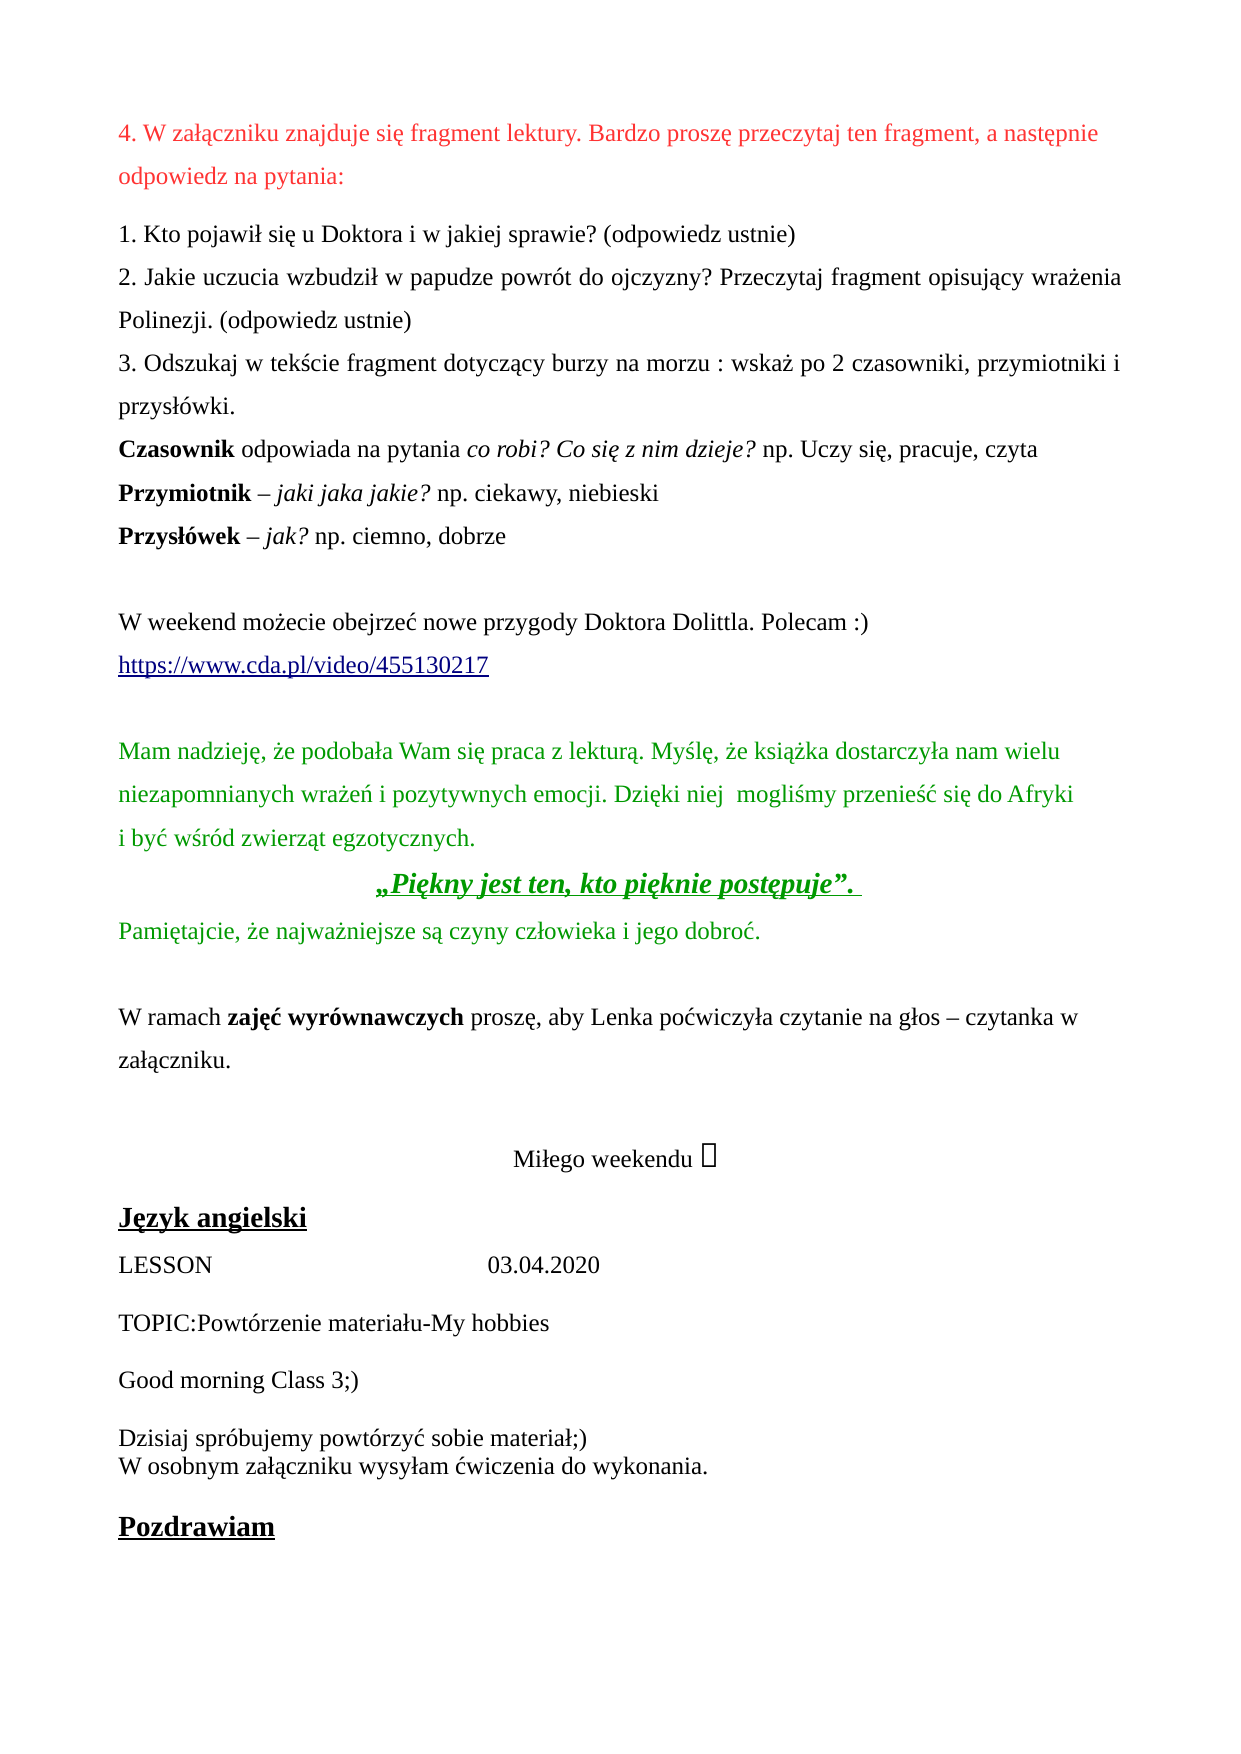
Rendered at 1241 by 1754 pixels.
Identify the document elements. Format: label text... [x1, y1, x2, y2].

text 4. W załączniku znajduje się fragment lektury. Bardzo proszę przeczytaj ten fragment, a następnie odpowiedz na pytania: [118, 118, 1122, 190]
text W weekend możecie obejrzeć nowe przygody Doktora Dolittla. Polecam :) https://www.cda.pl/video/455130217 [118, 607, 1122, 679]
text Pamiętajcie, że najważniejsze są czyny człowieka i jego dobroć. [118, 916, 1122, 945]
text TOPIC:Powtórzenie materiału-My hobbies [118, 1308, 1122, 1336]
text 2. Jakie uczucia wzbudził w papudze powrót do ojczyzny? Przeczytaj fragment opisujący wrażenia Polinezji. (odpowiedz ustnie) [118, 262, 1122, 334]
text W osobnym załączniku wysyłam ćwiczenia do wykonania. [118, 1451, 1122, 1480]
text „Piękny jest ten, kto pięknie postępuje”. [118, 866, 1122, 899]
text Pozdrawiam [118, 1509, 1122, 1542]
text W ramach zajęć wyrównawczych proszę, aby Lenka poćwiczyła czytanie na głos – czytanka w załączniku. [118, 1002, 1122, 1074]
text 1. Kto pojawił się u Doktora i w jakiej sprawie? (odpowiedz ustnie) [118, 219, 1122, 248]
text Miłego weekendu  [118, 1132, 1122, 1177]
text Czasownik odpowiada na pytania co robi? Co się z nim dzieje? np. Uczy się, pracuje, czyta [118, 434, 1122, 463]
text Dzisiaj spróbujemy powtórzyć sobie materiał;) [118, 1423, 1122, 1451]
text Przymiotnik – jaki jaka jakie? np. ciekawy, niebieski [118, 478, 1122, 506]
text LESSON 03.04.2020 [118, 1250, 1122, 1279]
text Mam nadzieję, że podobała Wam się praca z lekturą. Myślę, że książka dostarczyła nam wielu niezapomnianych wrażeń i pozytywnych emocji. Dzięki niej mogliśmy przenieść się do Afryki i być wśród zwierząt egzotycznych. [118, 736, 1122, 851]
text 3. Odszukaj w tekście fragment dotyczący burzy na morzu : wskaż po 2 czasowniki, przymiotniki i przysłówki. [118, 348, 1122, 420]
text Język angielski [118, 1200, 1122, 1233]
text Przysłówek – jak? np. ciemno, dobrze [118, 521, 1122, 549]
text Good morning Class 3;) [118, 1365, 1122, 1394]
